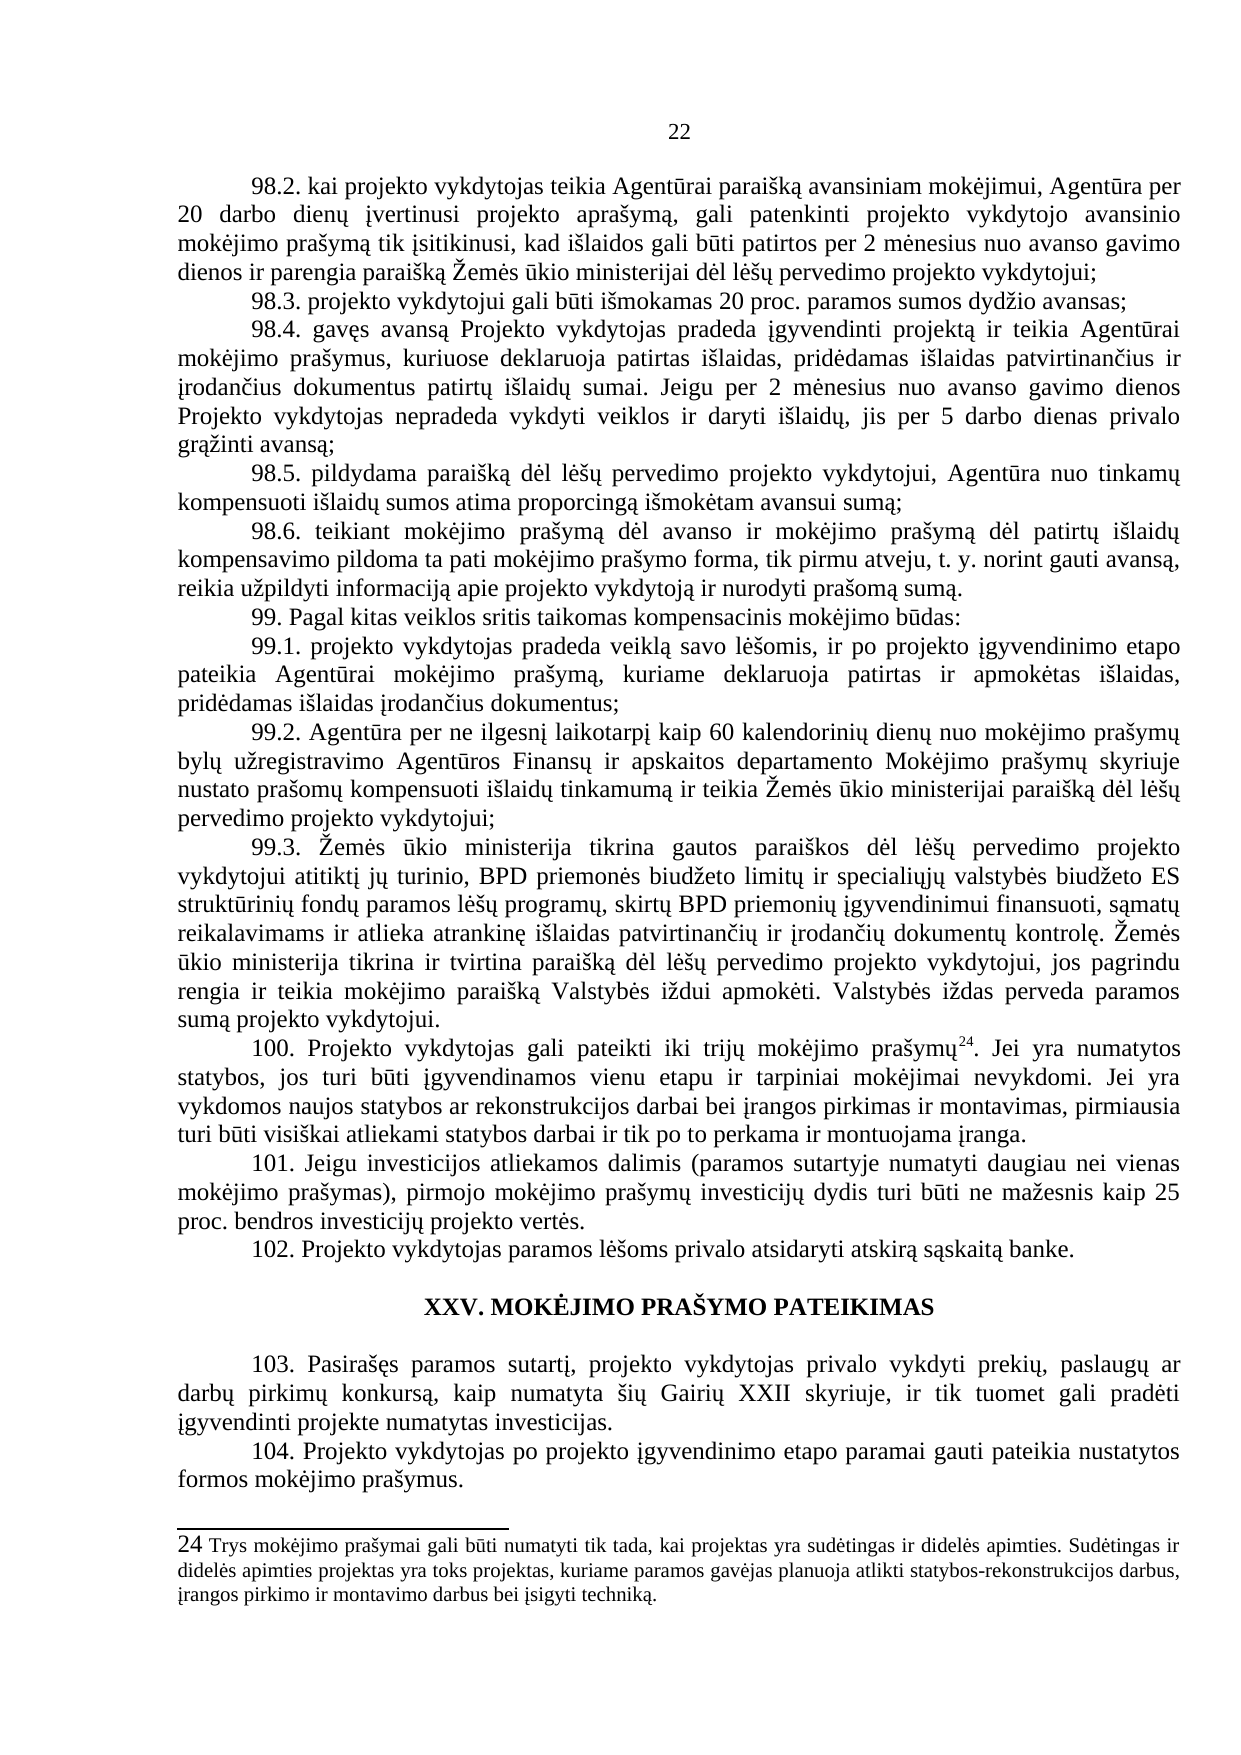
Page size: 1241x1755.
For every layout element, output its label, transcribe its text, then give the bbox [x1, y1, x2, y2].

text 98.6. teikiant mokėjimo prašymą dėl avanso ir mokėjimo prašymą dėl patirtų išlaidų kompensavimo pildoma ta pati mokėjimo prašymo forma, tik pirmu atveju, t. y. norint gauti avansą, reikia užpildyti informaciją apie projekto vykdytoją ir nurodyti prašomą sumą. [177, 516, 1181, 602]
text 98.3. projekto vykdytojui gali būti išmokamas 20 proc. paramos sumos dydžio avansas; [177, 286, 1181, 314]
text 101. Jeigu investicijos atliekamos dalimis (paramos sutartyje numatyti daugiau nei vienas mokėjimo prašymas), pirmojo mokėjimo prašymų investicijų dydis turi būti ne mažesnis kaip 25 proc. bendros investicijų projekto vertės. [177, 1148, 1181, 1234]
text 99. Pagal kitas veiklos sritis taikomas kompensacinis mokėjimo būdas: [177, 602, 1181, 631]
text 99.3. Žemės ūkio ministerija tikrina gautos paraiškos dėl lėšų pervedimo projekto vykdytojui atitiktį jų turinio, BPD priemonės biudžeto limitų ir specialiųjų valstybės biudžeto ES struktūrinių fondų paramos lėšų programų, skirtų BPD priemonių įgyvendinimui finansuoti, sąmatų reikalavimams ir atlieka atrankinę išlaidas patvirtinančių ir įrodančių dokumentų kontrolę. Žemės ūkio ministerija tikrina ir tvirtina paraišką dėl lėšų pervedimo projekto vykdytojui, jos pagrindu rengia ir teikia mokėjimo paraišką Valstybės iždui apmokėti. Valstybės iždas perveda paramos sumą projekto vykdytojui. [177, 832, 1181, 1033]
text 100. Projekto vykdytojas gali pateikti iki trijų mokėjimo prašymų. Jei yra numatytos statybos, jos turi būti įgyvendinamos vienu etapu ir tarpiniai mokėjimai nevykdomi. Jei yra vykdomos naujos statybos ar rekonstrukcijos darbai bei įrangos pirkimas ir montavimas, pirmiausia turi būti visiškai atliekami statybos darbai ir tik po to perkama ir montuojama įranga. [177, 1033, 1181, 1148]
text 99.2. Agentūra per ne ilgesnį laikotarpį kaip 60 kalendorinių dienų nuo mokėjimo prašymų bylų užregistravimo Agentūros Finansų ir apskaitos departamento Mokėjimo prašymų skyriuje nustato prašomų kompensuoti išlaidų tinkamumą ir teikia Žemės ūkio ministerijai paraišką dėl lėšų pervedimo projekto vykdytojui; [177, 717, 1181, 832]
text 104. Projekto vykdytojas po projekto įgyvendinimo etapo paramai gauti pateikia nustatytos formos mokėjimo prašymus. [177, 1436, 1181, 1493]
text 99.1. projekto vykdytojas pradeda veiklą savo lėšomis, ir po projekto įgyvendinimo etapo pateikia Agentūrai mokėjimo prašymą, kuriame deklaruoja patirtas ir apmokėtas išlaidas, pridėdamas išlaidas įrodančius dokumentus; [177, 631, 1181, 717]
text 98.5. pildydama paraišką dėl lėšų pervedimo projekto vykdytojui, Agentūra nuo tinkamų kompensuoti išlaidų sumos atima proporcingą išmokėtam avansui sumą; [177, 458, 1181, 516]
text Trys mokėjimo prašymai gali būti numatyti tik tada, kai projektas yra sudėtingas ir didelės apimties. Sudėtingas ir didelės apimties projektas yra toks projektas, kuriame paramos gavėjas planuoja atlikti statybos-rekonstrukcijos darbus, įrangos pirkimo ir montavimo darbus bei įsigyti techniką. [177, 1529, 1181, 1606]
text 103. Pasirašęs paramos sutartį, projekto vykdytojas privalo vykdyti prekių, paslaugų ar darbų pirkimų konkursą, kaip numatyta šių Gairių XXII skyriuje, ir tik tuomet gali pradėti įgyvendinti projekte numatytas investicijas. [177, 1349, 1181, 1436]
text XXV. MOKĖJIMO PRAŠYMO PATEIKIMAS [177, 1292, 1181, 1321]
text 98.4. gavęs avansą Projekto vykdytojas pradeda įgyvendinti projektą ir teikia Agentūrai mokėjimo prašymus, kuriuose deklaruoja patirtas išlaidas, pridėdamas išlaidas patvirtinančius ir įrodančius dokumentus patirtų išlaidų sumai. Jeigu per 2 mėnesius nuo avanso gavimo dienos Projekto vykdytojas nepradeda vykdyti veiklos ir daryti išlaidų, jis per 5 darbo dienas privalo grąžinti avansą; [177, 314, 1181, 458]
text 98.2. kai projekto vykdytojas teikia Agentūrai paraišką avansiniam mokėjimui, Agentūra per 20 darbo dienų įvertinusi projekto aprašymą, gali patenkinti projekto vykdytojo avansinio mokėjimo prašymą tik įsitikinusi, kad išlaidos gali būti patirtos per 2 mėnesius nuo avanso gavimo dienos ir parengia paraišką Žemės ūkio ministerijai dėl lėšų pervedimo projekto vykdytojui; [177, 171, 1181, 286]
text 102. Projekto vykdytojas paramos lėšoms privalo atsidaryti atskirą sąskaitą banke. [177, 1234, 1181, 1263]
